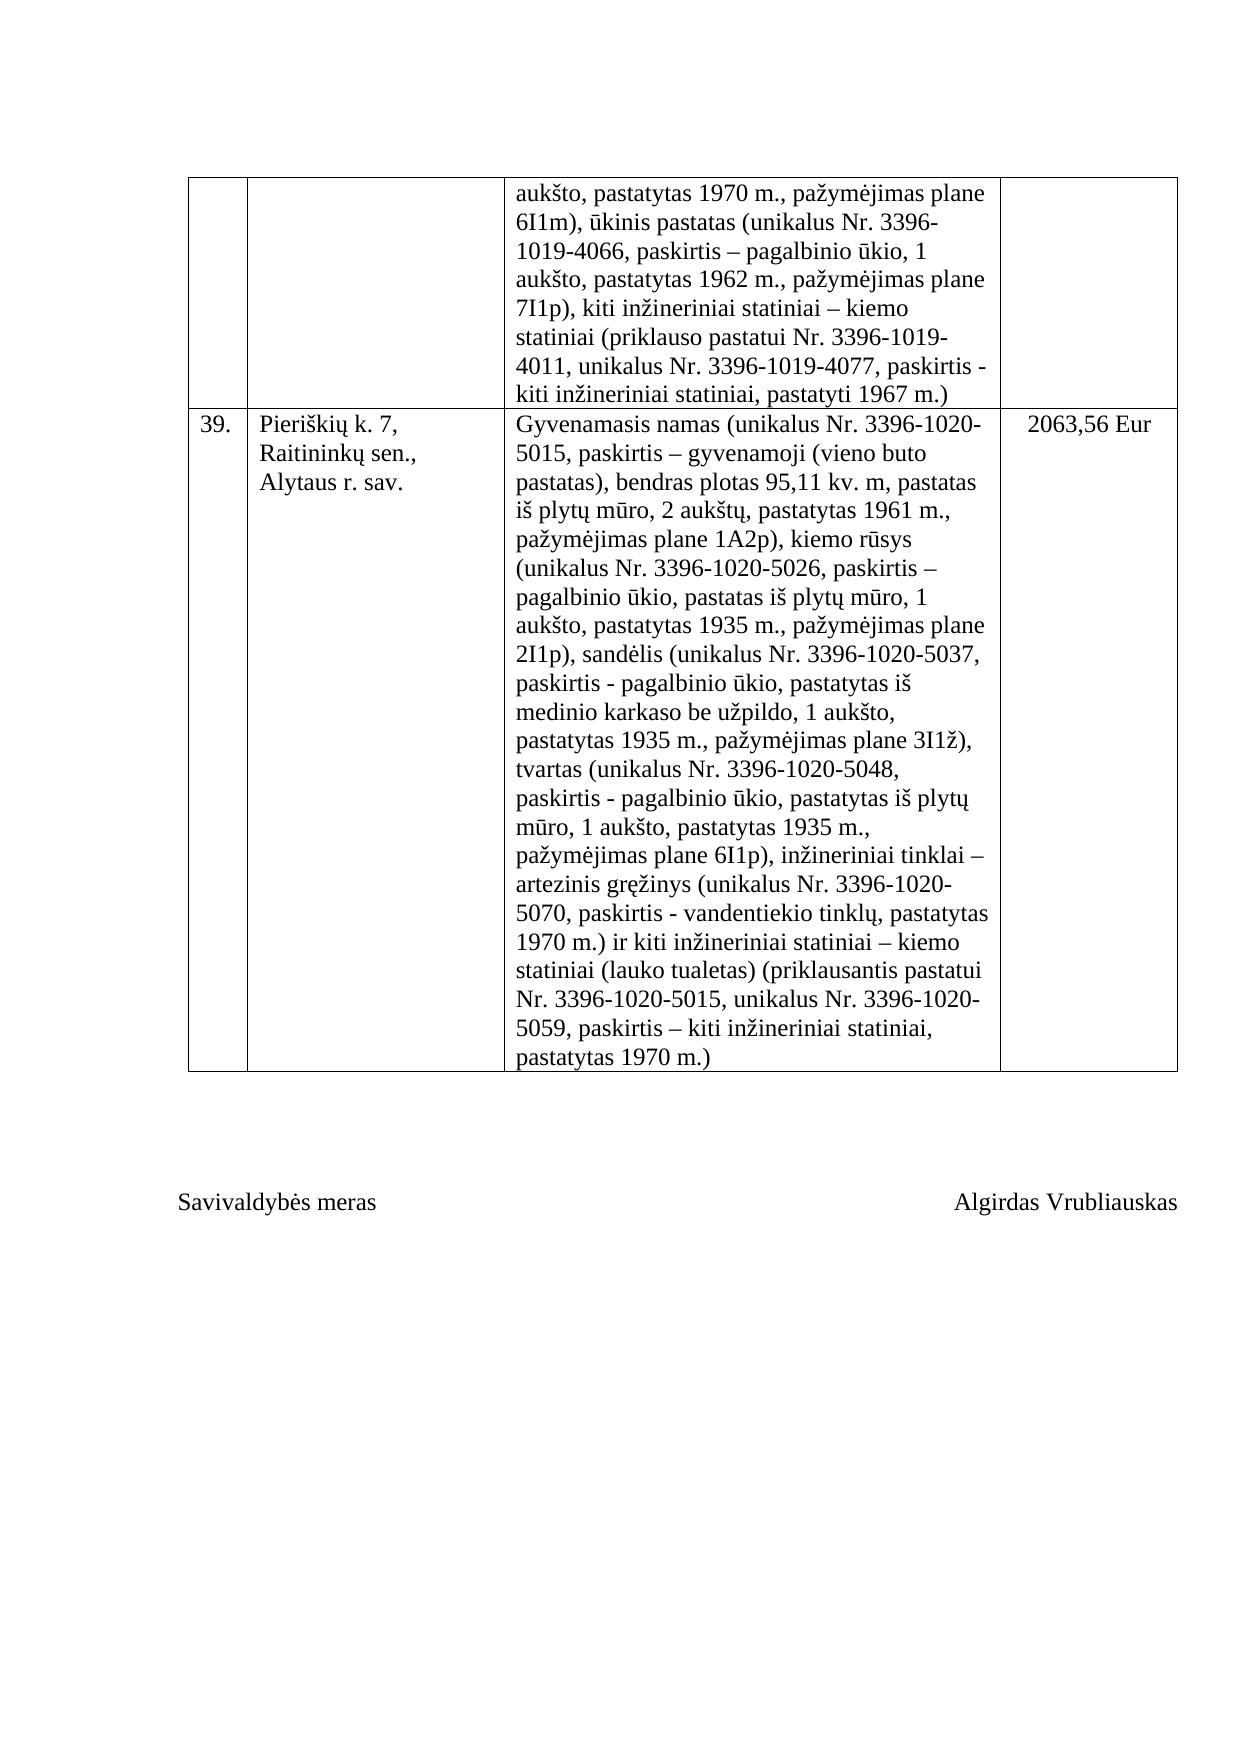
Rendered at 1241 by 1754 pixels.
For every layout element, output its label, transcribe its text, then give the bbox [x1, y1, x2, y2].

table_cell Gyvenamasis namas (unikalus Nr. 3396-1020-5015, paskirtis – gyvenamoji (vieno buto pastatas), bendras plotas 95,11 kv. m, pastatas iš plytų mūro, 2 aukštų, pastatytas 1961 m., pažymėjimas plane 1A2p), kiemo rūsys (unikalus Nr. 3396-1020-5026, paskirtis – pagalbinio ūkio, pastatas iš plytų mūro, 1 aukšto, pastatytas 1935 m., pažymėjimas plane 2I1p), sandėlis (unikalus Nr. 3396-1020-5037, paskirtis - pagalbinio ūkio, pastatytas iš medinio karkaso be užpildo, 1 aukšto, pastatytas 1935 m., pažymėjimas plane 3I1ž), tvartas (unikalus Nr. 3396-1020-5048, paskirtis - pagalbinio ūkio, pastatytas iš plytų mūro, 1 aukšto, pastatytas 1935 m., pažymėjimas plane 6I1p), inžineriniai tinklai – artezinis gręžinys (unikalus Nr. 3396-1020-5070, paskirtis - vandentiekio tinklų, pastatytas 1970 m.) ir kiti inžineriniai statiniai – kiemo statiniai (lauko tualetas) (priklausantis pastatui Nr. 3396-1020-5015, unikalus Nr. 3396-1020-5059, paskirtis – kiti inžineriniai statiniai, pastatytas 1970 m.) [505, 409, 1000, 1071]
table_cell Pieriškių k. 7, Raitininkų sen., Alytaus r. sav. [248, 409, 504, 1071]
table_cell aukšto, pastatytas 1970 m., pažymėjimas plane 6I1m), ūkinis pastatas (unikalus Nr. 3396-1019-4066, paskirtis – pagalbinio ūkio, 1 aukšto, pastatytas 1962 m., pažymėjimas plane 7I1p), kiti inžineriniai statiniai – kiemo statiniai (priklauso pastatui Nr. 3396-1019-4011, unikalus Nr. 3396-1019-4077, paskirtis -kiti inžineriniai statiniai, pastatyti 1967 m.) [505, 178, 1000, 408]
table_cell 2063,56 Eur [1001, 409, 1177, 1071]
text Savivaldybės meras Algirdas Vrubliauskas [177, 1187, 1181, 1215]
table_cell [189, 178, 247, 408]
table_cell [248, 178, 504, 408]
table_cell [1001, 178, 1177, 408]
table_cell 39. [189, 409, 247, 1071]
